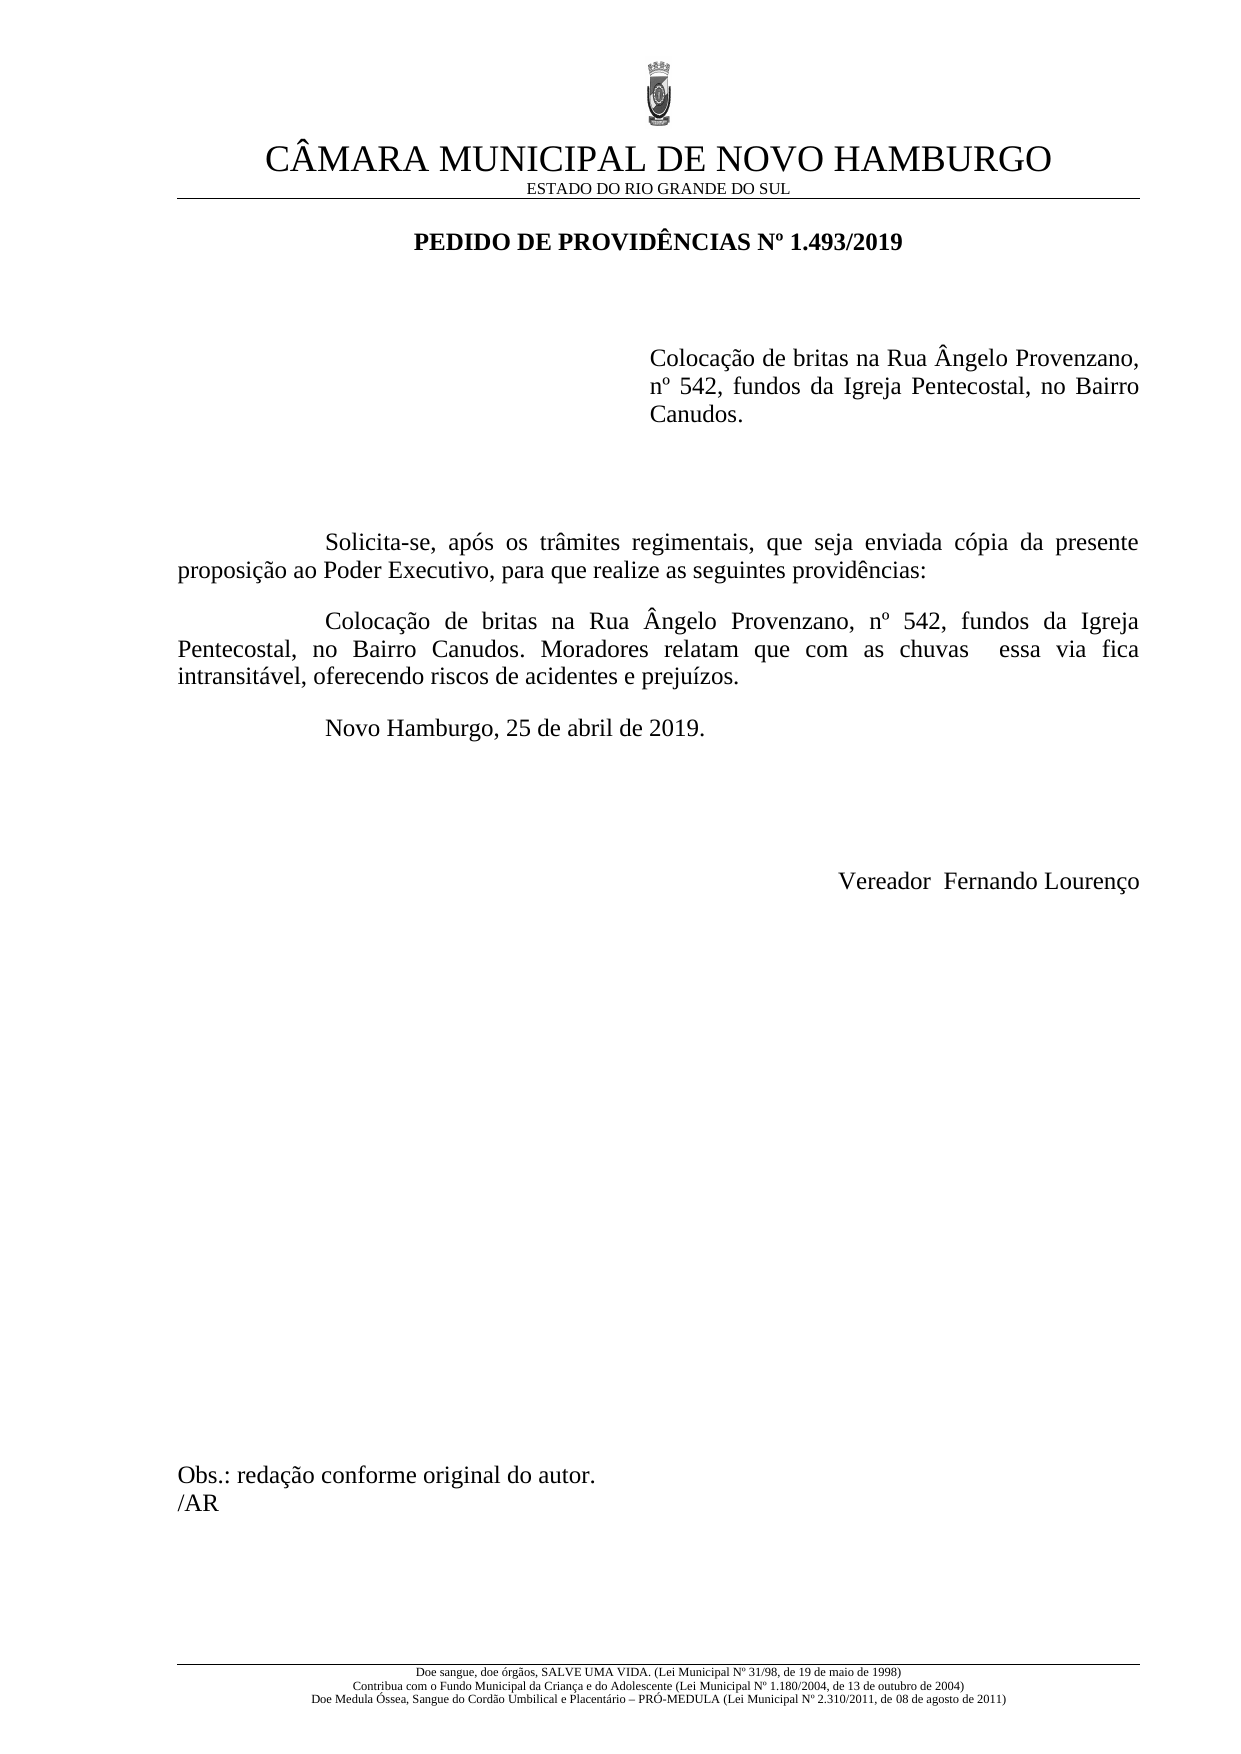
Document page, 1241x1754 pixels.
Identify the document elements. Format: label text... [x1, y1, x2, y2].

text Solicita-se, após os trâmites regimentais, que seja enviada cópia da presente proposição ao Poder Executivo, para que realize as seguintes providências: [177, 528, 1140, 583]
text PEDIDO DE PROVIDÊNCIAS Nº 1.493/2019 [177, 228, 1140, 256]
text Novo Hamburgo, 25 de abril de 2019. [177, 714, 1140, 741]
text /AR [177, 1489, 1140, 1516]
text Colocação de britas na Rua Ângelo Provenzano, nº 542, fundos da Igreja Pentecostal, no Bairro Canudos. Moradores relatam que com as chuvas essa via fica intransitável, oferecendo riscos de acidentes e prejuízos. [177, 607, 1140, 690]
text Colocação de britas na Rua Ângelo Provenzano, nº 542, fundos da Igreja Pentecostal, no Bairro Canudos. [649, 344, 1140, 428]
text Vereador Fernando Lourenço [177, 867, 1140, 895]
text Obs.: redação conforme original do autor. [177, 1461, 1140, 1489]
